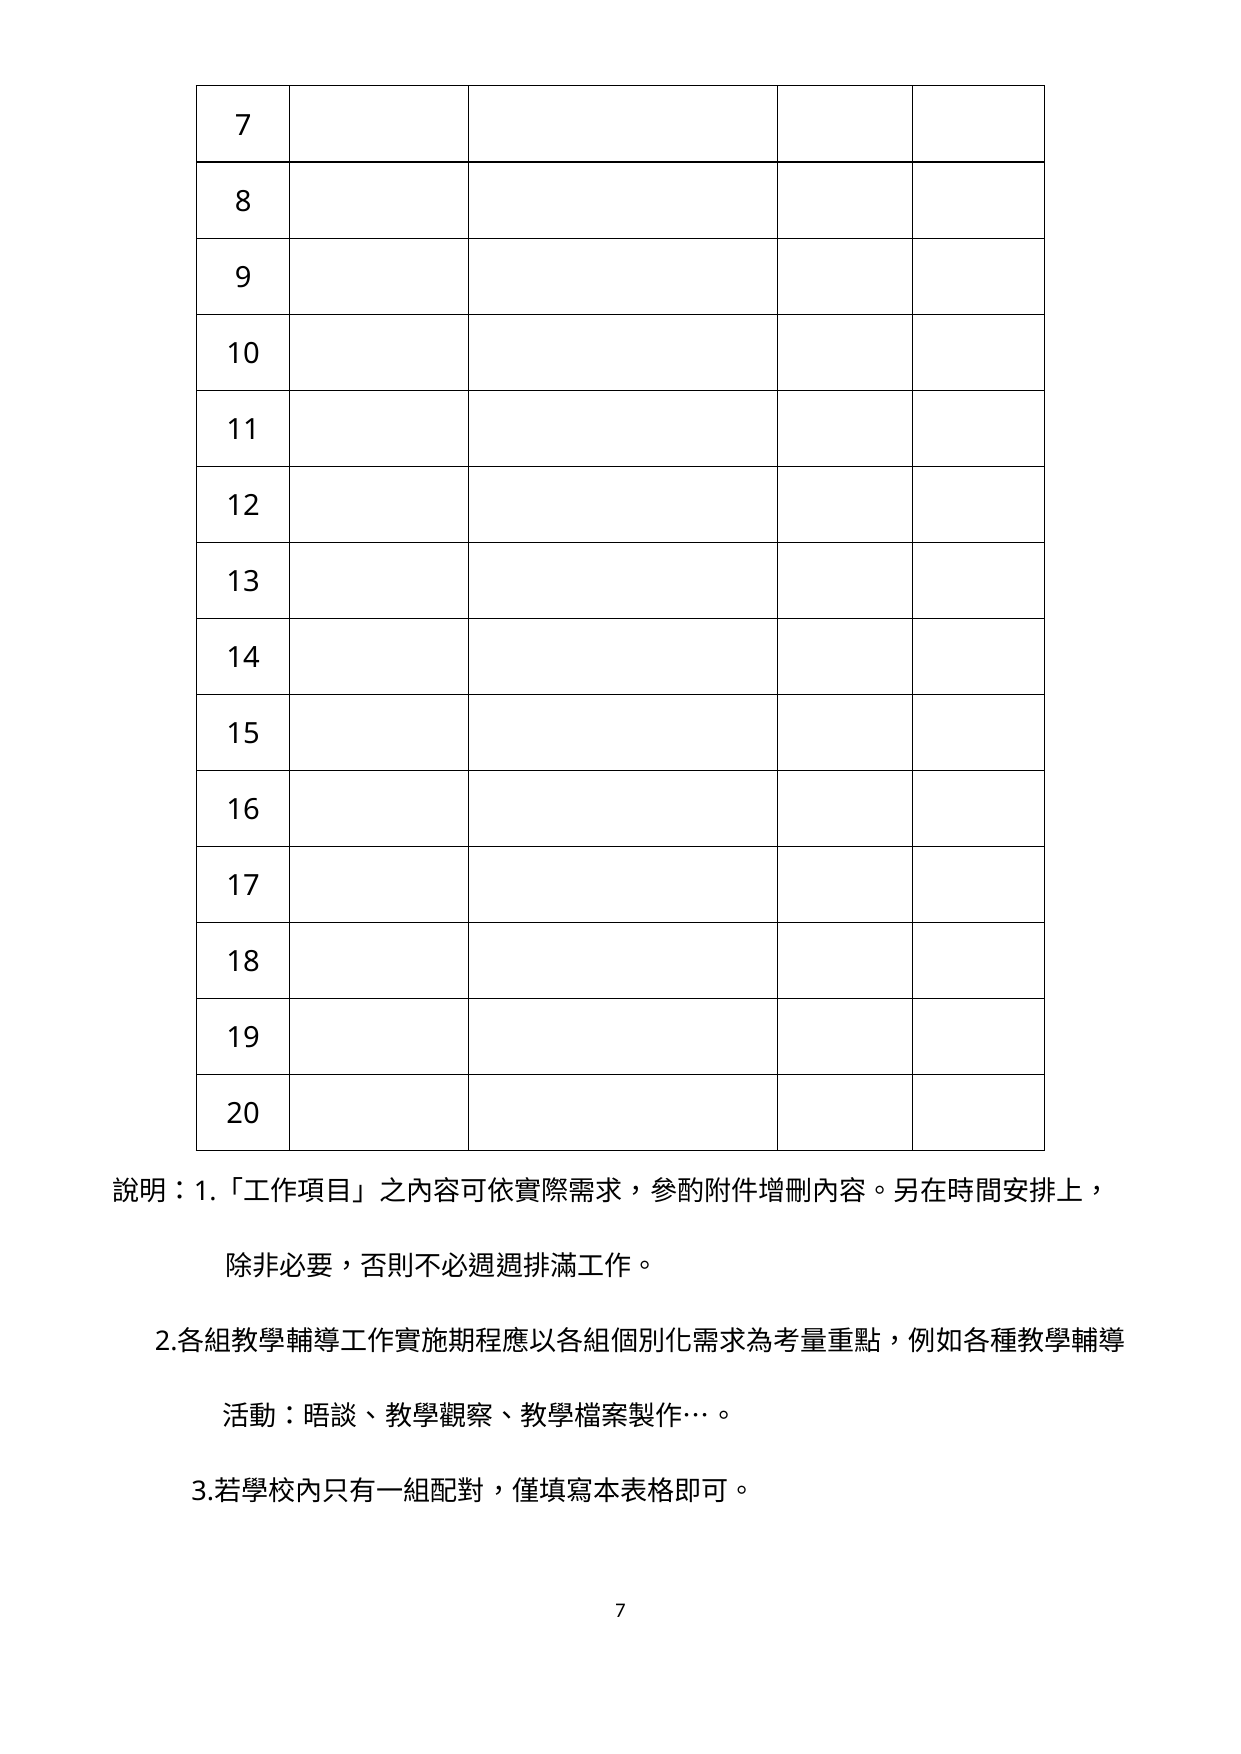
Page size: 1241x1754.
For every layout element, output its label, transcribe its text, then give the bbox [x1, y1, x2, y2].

table_cell [778, 163, 912, 237]
table_cell 16 [197, 771, 289, 846]
table_cell [913, 467, 1044, 542]
table_cell [913, 695, 1044, 770]
table_cell 13 [197, 543, 289, 618]
table_cell [913, 315, 1044, 389]
table_cell 12 [197, 467, 289, 542]
table_cell [778, 467, 912, 542]
table_cell [913, 163, 1044, 237]
table_cell 15 [197, 695, 289, 770]
table_cell 11 [197, 391, 289, 466]
table_cell [469, 1075, 777, 1150]
table_cell [913, 391, 1044, 466]
table_cell [469, 923, 777, 998]
table_cell [469, 467, 777, 542]
table_cell [469, 315, 777, 389]
table_cell [913, 847, 1044, 922]
table_cell 17 [197, 847, 289, 922]
table_cell [469, 163, 777, 237]
table_cell [469, 695, 777, 770]
table_cell [290, 923, 468, 998]
table_cell 20 [197, 1075, 289, 1150]
table_cell [778, 847, 912, 922]
table_cell [469, 771, 777, 846]
table_cell [290, 847, 468, 922]
table_cell [469, 86, 777, 161]
table_cell [913, 1075, 1044, 1150]
table_cell [913, 619, 1044, 694]
table_cell 7 [197, 86, 289, 161]
table_cell [290, 163, 468, 237]
table_cell [913, 543, 1044, 618]
table_cell [778, 239, 912, 313]
table_cell [469, 847, 777, 922]
table_cell [778, 771, 912, 846]
table_cell 9 [197, 239, 289, 313]
table_cell [469, 391, 777, 466]
table_cell [913, 771, 1044, 846]
table_cell [290, 999, 468, 1074]
table_cell [290, 619, 468, 694]
table_cell [778, 391, 912, 466]
table_cell [469, 999, 777, 1074]
table_cell [913, 86, 1044, 161]
table_cell [290, 543, 468, 618]
table_cell 19 [197, 999, 289, 1074]
table_cell [778, 86, 912, 161]
table_cell 18 [197, 923, 289, 998]
text 2.各組教學輔導工作實施期程應以各組個別化需求為考量重點，例如各種教學輔導活動：晤談、教學觀察、教學檔案製作…。 [112, 1301, 1128, 1451]
table_cell [469, 619, 777, 694]
table_cell [290, 695, 468, 770]
table_cell [778, 695, 912, 770]
table_cell [290, 467, 468, 542]
table_cell [778, 619, 912, 694]
table_cell [290, 86, 468, 161]
table_cell [778, 315, 912, 389]
table_cell [290, 1075, 468, 1150]
table_cell [469, 239, 777, 313]
table_cell [778, 999, 912, 1074]
table_cell [290, 239, 468, 313]
text 說明：1.「工作項目」之內容可依實際需求，參酌附件增刪內容。另在時間安排上，除非必要，否則不必週週排滿工作。 [112, 1151, 1128, 1301]
table_cell [913, 923, 1044, 998]
table_cell 14 [197, 619, 289, 694]
table_cell [290, 315, 468, 389]
table_cell 8 [197, 163, 289, 237]
table_cell [469, 543, 777, 618]
text 3.若學校內只有一組配對，僅填寫本表格即可。 [191, 1451, 1128, 1526]
table_cell [913, 239, 1044, 313]
table_cell [913, 999, 1044, 1074]
table_cell [778, 923, 912, 998]
table_cell [778, 1075, 912, 1150]
table_cell [290, 771, 468, 846]
table_cell [778, 543, 912, 618]
table_cell 10 [197, 315, 289, 389]
table_cell [290, 391, 468, 466]
